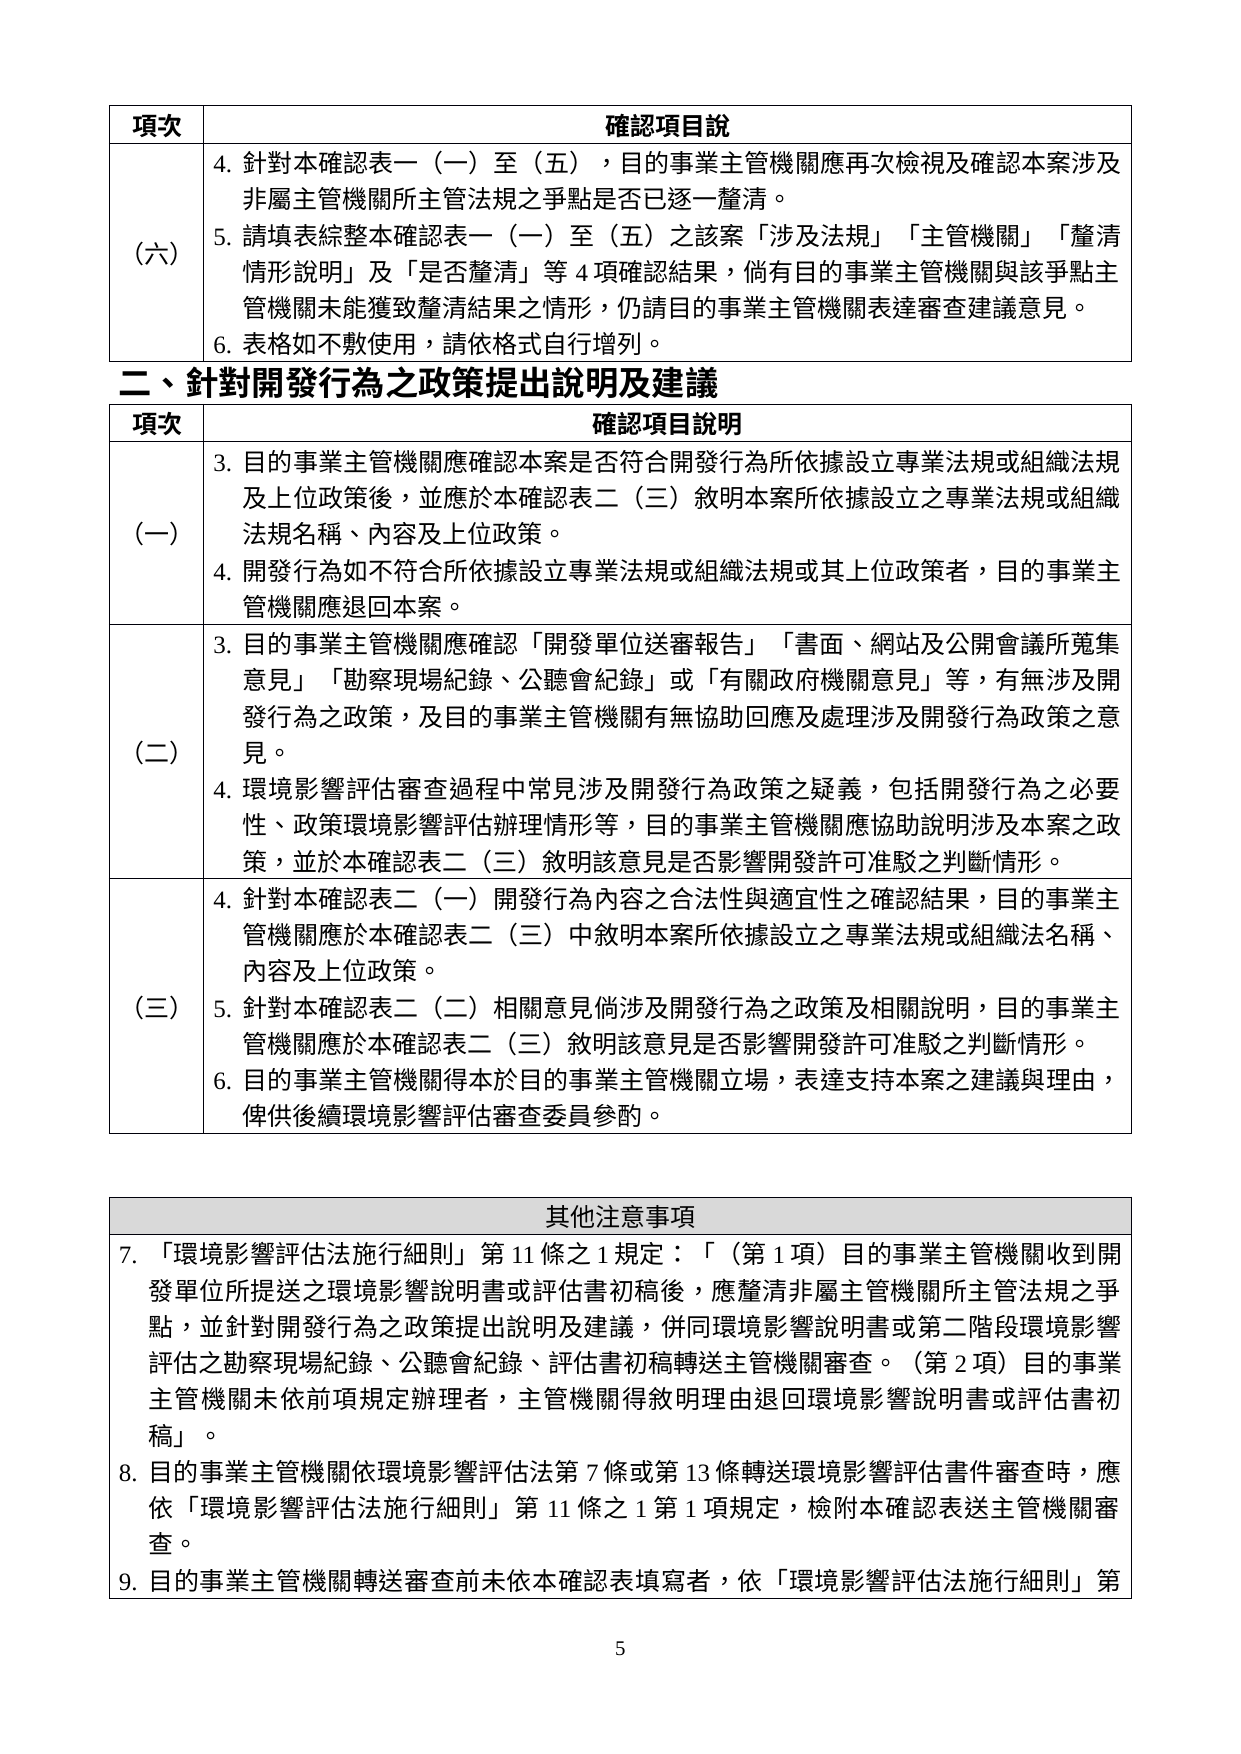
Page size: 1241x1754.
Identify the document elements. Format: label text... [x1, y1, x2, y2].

table_cell （一） [110, 442, 203, 623]
table_header 項次 [110, 405, 203, 441]
table_cell 目的事業主管機關應確認本案是否符合開發行為所依據設立專業法規或組織法規及上位政策後，並應於本確認表二（三）敘明本案所依據設立之專業法規或組織法規名稱、內容及上位政策。 開發行為如不符合所依據設立專業法規或組織法規或其上位政策者，目的事業主管機關應退回本案。 [204, 442, 1131, 623]
table_header 其他注意事項 [110, 1198, 1131, 1234]
table_cell 針對本確認表二（一）開發行為內容之合法性與適宜性之確認結果，目的事業主管機關應於本確認表二（三）中敘明本案所依據設立之專業法規或組織法名稱、內容及上位政策。 針對本確認表二（二）相關意見倘涉及開發行為之政策及相關說明，目的事業主管機關應於本確認表二（三）敘明該意見是否影響開發許可准駁之判斷情形。 目的事業主管機關得本於目的事業主管機關立場，表達支持本案之建議與理由，俾供後續環境影響評估審查委員參酌。 [204, 879, 1131, 1133]
table_cell （六） [110, 144, 203, 361]
table_cell （三） [110, 879, 203, 1133]
table_header 確認項目說 [204, 106, 1131, 143]
table_cell 目的事業主管機關應確認「開發單位送審報告」「書面、網站及公開會議所蒐集意見」「勘察現場紀錄、公聽會紀錄」或「有關政府機關意見」等，有無涉及開發行為之政策，及目的事業主管機關有無協助回應及處理涉及開發行為政策之意見。 環境影響評估審查過程中常見涉及開發行為政策之疑義，包括開發行為之必要性、政策環境影響評估辦理情形等，目的事業主管機關應協助說明涉及本案之政策，並於本確認表二（三）敘明該意見是否影響開發許可准駁之判斷情形。 [204, 625, 1131, 878]
table_cell （二） [110, 625, 203, 878]
table_cell 針對本確認表一（一）至（五），目的事業主管機關應再次檢視及確認本案涉及非屬主管機關所主管法規之爭點是否已逐一釐清。 請填表綜整本確認表一（一）至（五）之該案「涉及法規」「主管機關」「釐清情形說明」及「是否釐清」等4項確認結果，倘有目的事業主管機關與該爭點主管機關未能獲致釐清結果之情形，仍請目的事業主管機關表達審查建議意見。 表格如不敷使用，請依格式自行增列。 [204, 144, 1131, 361]
table_header 項次 [110, 106, 203, 143]
table_cell 「環境影響評估法施行細則」第11條之1規定：「（第1項）目的事業主管機關收到開發單位所提送之環境影響說明書或評估書初稿後，應釐清非屬主管機關所主管法規之爭點，並針對開發行為之政策提出說明及建議，併同環境影響說明書或第二階段環境影響評估之勘察現場紀錄、公聽會紀錄、評估書初稿轉送主管機關審查。（第2項）目的事業主管機關未依前項規定辦理者，主管機關得敘明理由退回環境影響說明書或評估書初稿」。 目的事業主管機關依環境影響評估法第7條或第13條轉送環境影響評估書件審查時，應依「環境影響評估法施行細則」第11條之1第1項規定，檢附本確認表送主管機關審查。 目的事業主管機關轉送審查前未依本確認表填寫者，依「環境影響評估法施行細則」第 [110, 1235, 1131, 1597]
text 二、針對開發行為之政策提出說明及建議 [118, 362, 1122, 404]
table_header 確認項目說明 [204, 405, 1131, 441]
